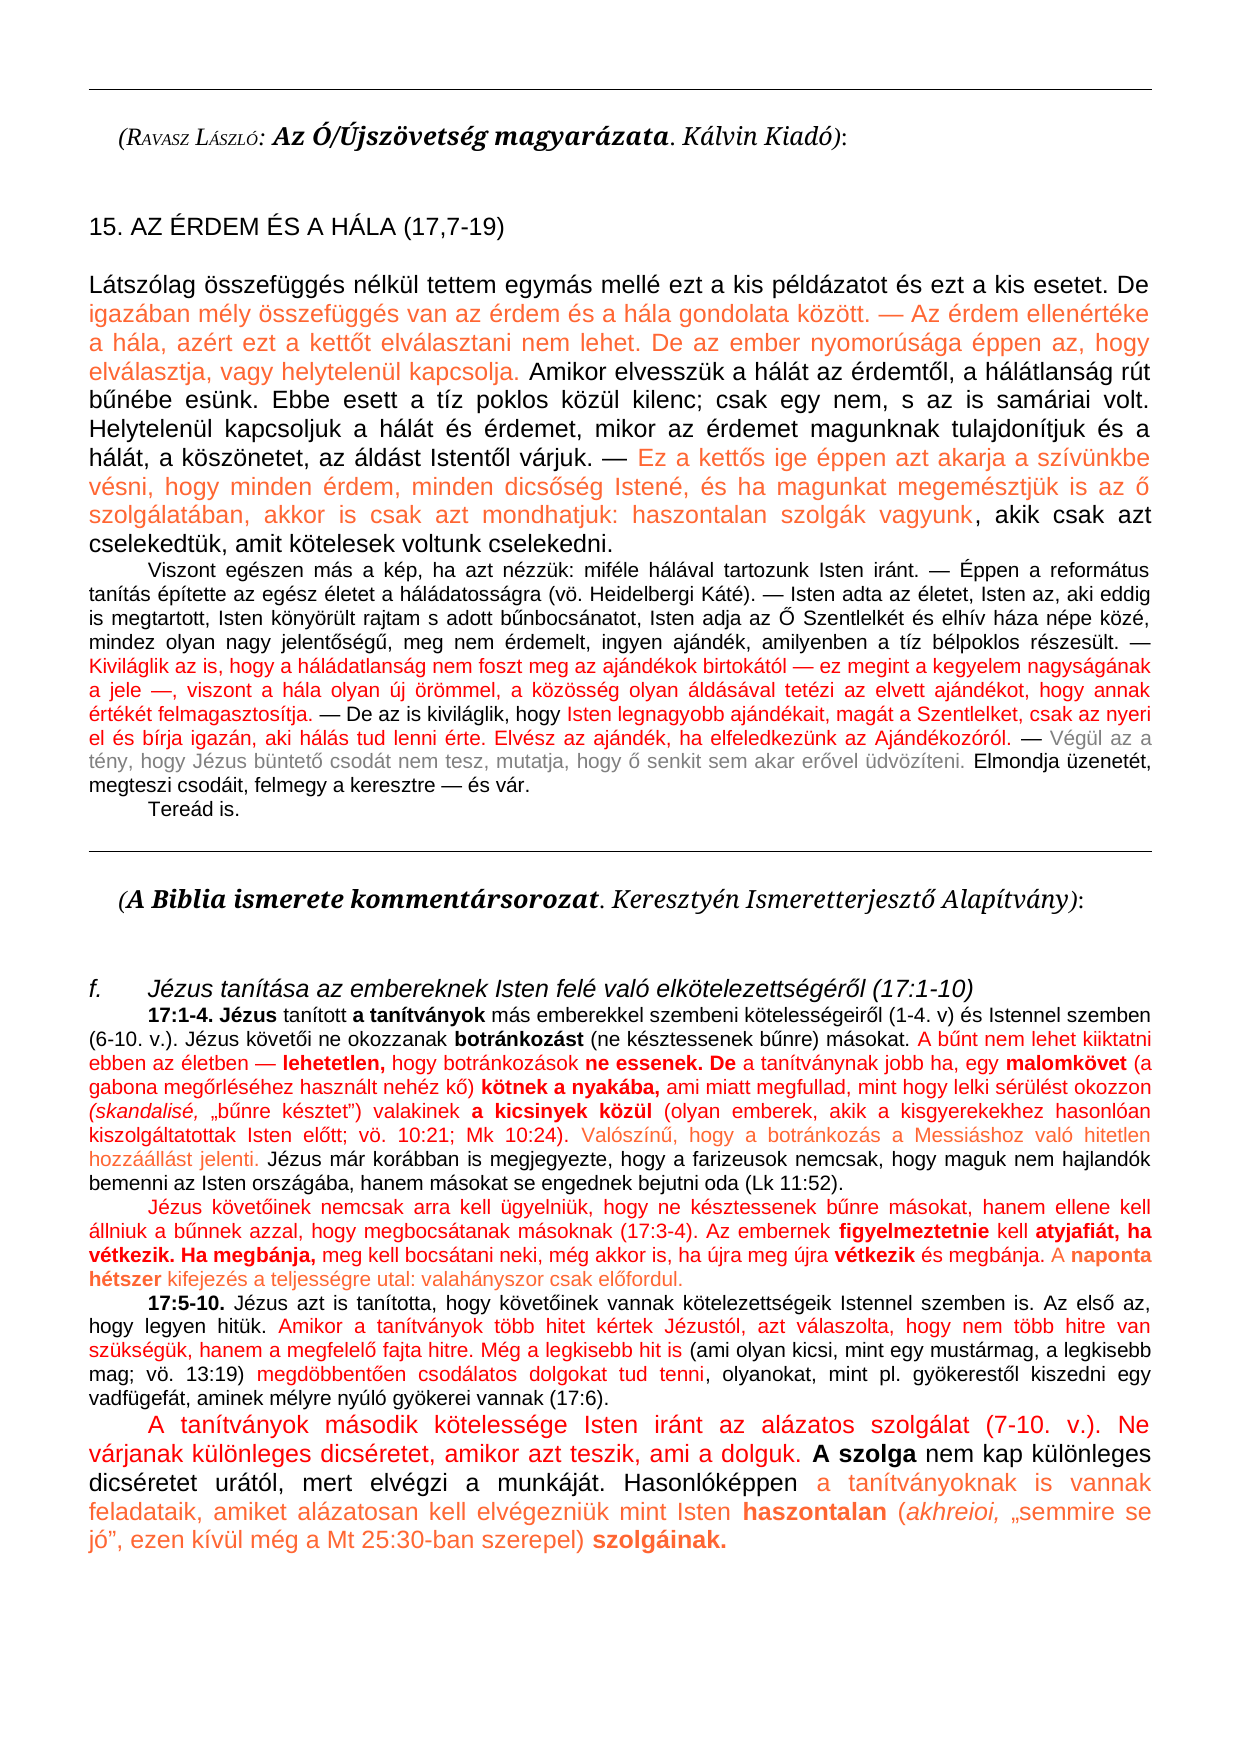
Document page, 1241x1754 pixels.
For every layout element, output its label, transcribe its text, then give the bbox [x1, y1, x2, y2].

text (Ravasz László: Az Ó/Újszövetség magyarázata. Kálvin Kiadó): [88, 90, 1152, 182]
text Látszólag összefüggés nélkül tettem egymás mellé ezt a kis példázatot és ezt a kis esetet. De igazában mély összefüggés van az érdem és a hála gondolata között. — Az érdem ellenértéke a hála, azért ezt a kettőt elválasztani nem lehet. De az ember nyomorúsága éppen az, hogy elválasztja, vagy helytelenül kapcsolja. Amikor elvesszük a hálát az érdemtől, a hálátlanság rút bűnébe esünk. Ebbe esett a tíz poklos közül kilenc; csak egy nem, s az is samáriai volt. Helytelenül kapcsoljuk a hálát és érdemet, mikor az érdemet magunknak tulajdonítjuk és a hálát, a köszönetet, az áldást Istentől várjuk. — Ez a kettős ige éppen azt akarja a szívünkbe vésni, hogy minden érdem, minden dicsőség Istené, és ha magunkat megemésztjük is az ő szolgálatában, akkor is csak azt mondhatjuk: haszontalan szolgák vagyunk, akik csak azt cselekedtük, amit kötelesek voltunk cselekedni. [88, 270, 1152, 558]
text A tanítványok második kötelessége Isten iránt az alázatos szolgálat (7-10. v.). Ne várjanak különleges dicséretet, amikor azt teszik, ami a dolguk. A szolga nem kap különleges dicséretet urától, mert elvégzi a munkáját. Hasonlóképpen a tanítványoknak is vannak feladataik, amiket alázatosan kell elvégezniük mint Isten haszontalan (akhreioi, „semmire se jó”, ezen kívül még a Mt 25:30-ban szerepel) szolgáinak. [88, 1410, 1152, 1554]
text Tereád is. [88, 797, 1152, 821]
text 17:5-10. Jézus azt is tanította, hogy követőinek vannak kötelezettségeik Istennel szemben is. Az első az, hogy legyen hitük. Amikor a tanítványok több hitet kértek Jézustól, azt válaszolta, hogy nem több hitre van szükségük, hanem a megfelelő fajta hitre. Még a legkisebb hit is (ami olyan kicsi, mint egy mustármag, a legkisebb mag; vö. 13:19) megdöbbentően csodálatos dolgokat tud tenni, olyanokat, mint pl. gyökerestől kiszedni egy vadfügefát, aminek mélyre nyúló gyökerei vannak (17:6). [88, 1290, 1152, 1410]
text Jézus követőinek nemcsak arra kell ügyelniük, hogy ne késztessenek bűnre másokat, hanem ellene kell állniuk a bűnnek azzal, hogy megbocsátanak másoknak (17:3-4). Az embernek figyelmeztetnie kell atyjafiát, ha vétkezik. Ha megbánja, meg kell bocsátani neki, még akkor is, ha újra meg újra vétkezik és megbánja. A naponta hétszer kifejezés a teljességre utal: valahányszor csak előfordul. [88, 1194, 1152, 1290]
text (A Biblia ismerete kommentársorozat. Keresztyén Ismeretterjesztő Alapítvány): [88, 852, 1152, 945]
text f. Jézus tanítása az embereknek Isten felé való elkötelezettségéről (17:1-10) [88, 974, 1152, 1003]
text 17:1-4. Jézus tanított a tanítványok más emberekkel szembeni kötelességeiről (1-4. v) és Istennel szemben (6-10. v.). Jézus követői ne okozzanak botránkozást (ne késztessenek bűnre) másokat. A bűnt nem lehet kiiktatni ebben az életben — lehetet­len, hogy botránkozások ne essenek. De a tanítványnak jobb ha, egy malomkövet (a gabona megőrléséhez használt nehéz kő) kötnek a nyakába, ami miatt megfullad, mint hogy lelki sérülést okozzon (skandalisé, „bűnre késztet”) valakinek a kicsinyek közül (olyan emberek, akik a kisgyerekekhez hasonlóan kiszolgáltatottak Isten előtt; vö. 10:21; Mk 10:24). Valószínű, hogy a botránkozás a Messiáshoz való hitetlen hozzáállást jelenti. Jézus már korábban is megjegyezte, hogy a farizeusok nemcsak, hogy maguk nem hajlandók bemenni az Isten országába, hanem másokat se engednek bejutni oda (Lk 11:52). [88, 1003, 1152, 1194]
text Viszont egészen más a kép, ha azt nézzük: miféle hálával tartozunk Isten iránt. — Éppen a református tanítás építette az egész életet a háládatosságra (vö. Heidelbergi Káté). — Isten adta az életet, Isten az, aki eddig is megtartott, Isten könyörült rajtam s adott bűnbocsánatot, Isten adja az Ő Szentlelkét és elhív háza népe közé, mindez olyan nagy jelentőségű, meg nem érdemelt, ingyen ajándék, amilyenben a tíz bélpoklos részesült. — Kiviláglik az is, hogy a háládatlanság nem foszt meg az ajándékok birtokától — ez megint a kegyelem nagyságának a jele —, viszont a hála olyan új örömmel, a közösség olyan áldásával tetézi az elvett ajándékot, hogy annak értékét felmagasztosítja. — De az is kiviláglik, hogy Isten legnagyobb ajándékait, magát a Szentlelket, csak az nyeri el és bírja igazán, aki hálás tud lenni érte. Elvész az ajándék, ha elfeledkezünk az Ajándékozóról. — Végül az a tény, hogy Jézus büntető csodát nem tesz, mutatja, hogy ő senkit sem akar erővel üdvözíteni. Elmondja üzenetét, megteszi csodáit, felmegy a keresztre — és vár. [88, 558, 1152, 797]
text 15. AZ ÉRDEM ÉS A HÁLA (17,7-19) [88, 212, 1152, 241]
